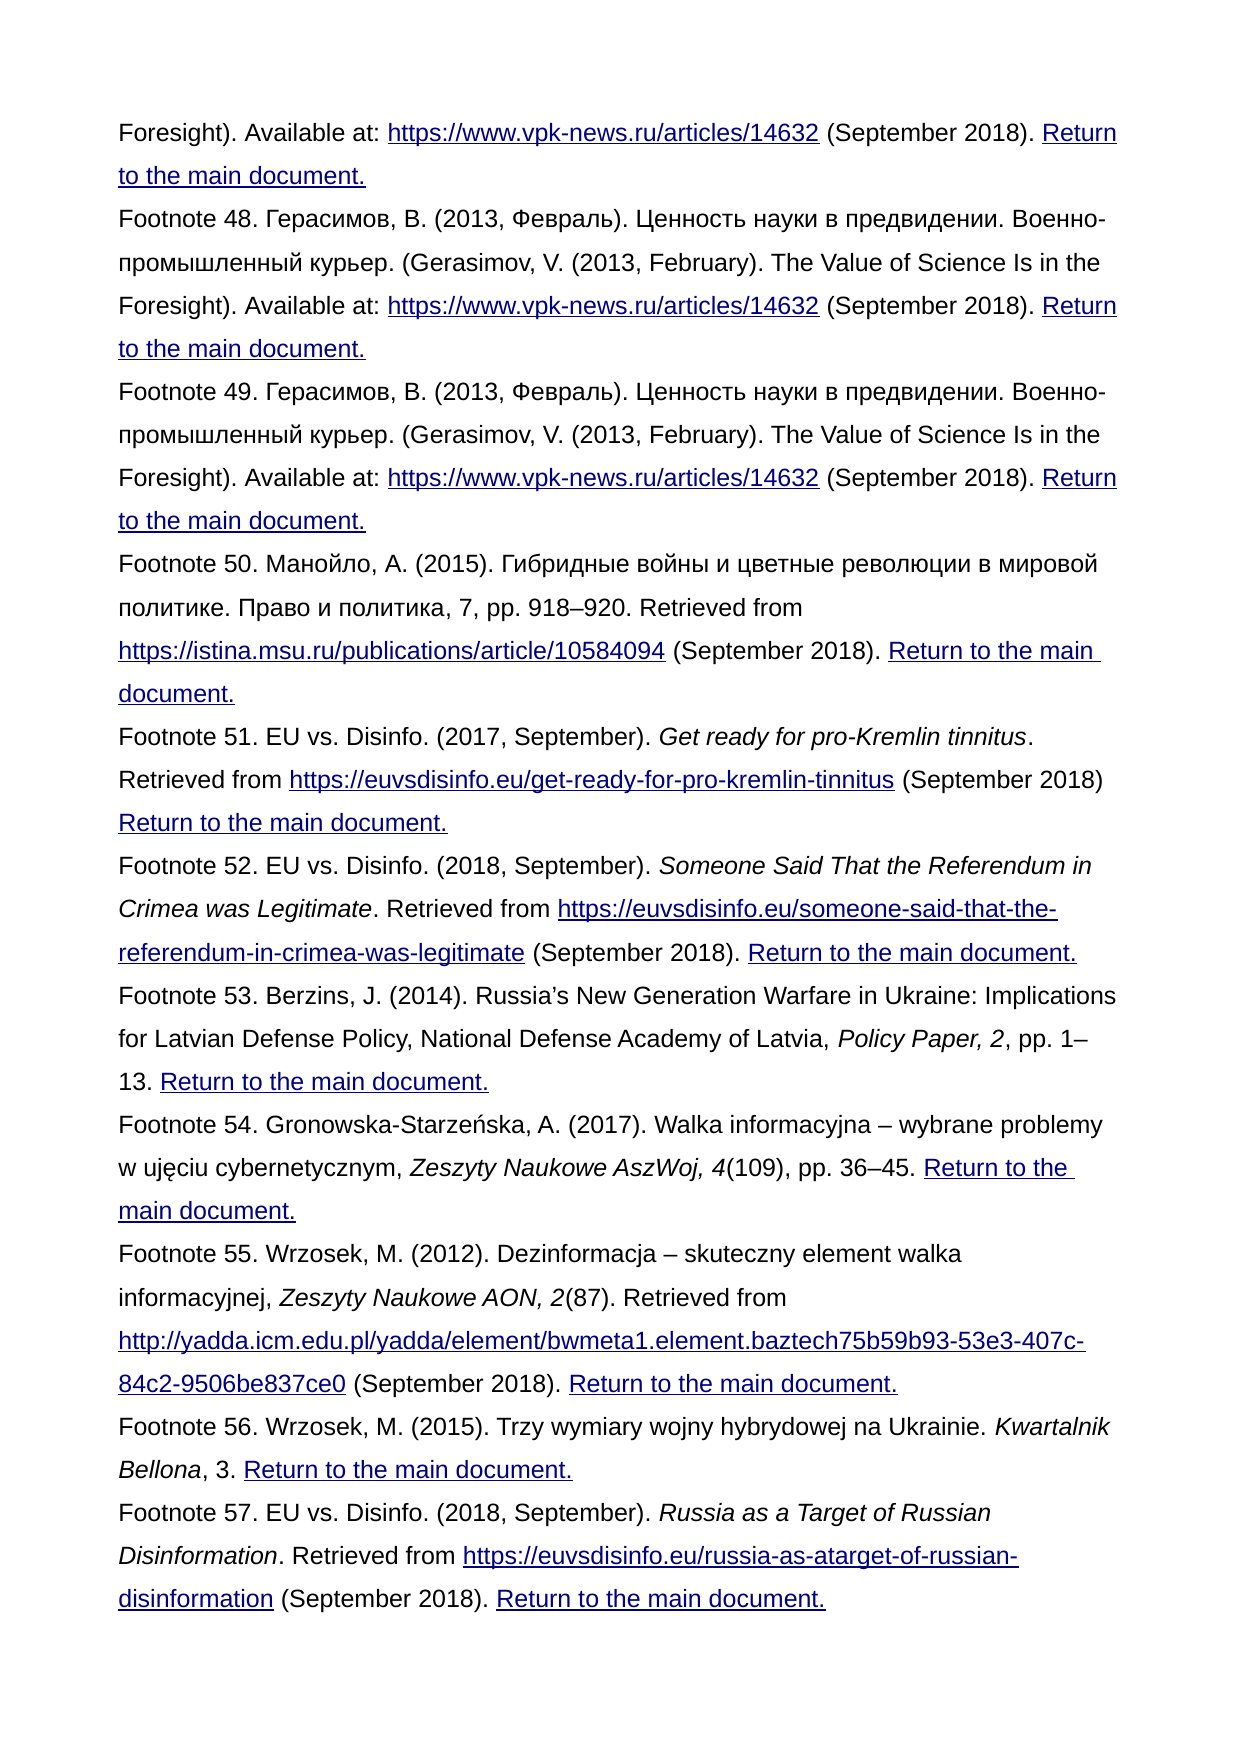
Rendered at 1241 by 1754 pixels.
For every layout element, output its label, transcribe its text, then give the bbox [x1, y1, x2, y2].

text Footnote 52. EU vs. Disinfo. (2018, September). Someone Said That the Referendum in Crimea was Legitimate. Retrieved from https://euvsdisinfo.eu/someone-said-that-the-referendum-in-crimea-was-legitimate (September 2018). Return to the main document. [118, 851, 1122, 966]
text Footnote 56. Wrzosek, M. (2015). Trzy wymiary wojny hybrydowej na Ukrainie. Kwartalnik Bellona, 3. Return to the main document. [118, 1412, 1122, 1484]
text Footnote 53. Berzins, J. (2014). Russia’s New Generation Warfare in Ukraine: Implications for Latvian Defense Policy, National Defense Academy of Latvia, Policy Paper, 2, pp. 1–13. Return to the main document. [118, 981, 1122, 1096]
text Footnote 51. EU vs. Disinfo. (2017, September). Get ready for pro-Kremlin tinnitus. Retrieved from https://euvsdisinfo.eu/get-ready-for-pro-kremlin-tinnitus (September 2018) Return to the main document. [118, 722, 1122, 837]
text Footnote 54. Gronowska-Starzeńska, A. (2017). Walka informacyjna – wybrane problemy w ujęciu cybernetycznym, Zeszyty Naukowe AszWoj, 4(109), pp. 36–45. Return to the main document. [118, 1110, 1122, 1225]
text Footnote 57. EU vs. Disinfo. (2018, September). Russia as a Target of Russian Disinformation. Retrieved from https://euvsdisinfo.eu/russia-as-atarget-of-russian-disinformation (September 2018). Return to the main document. [118, 1498, 1122, 1613]
text Footnote 50. Манойло, А. (2015). Гибридные войны и цветные революции в мировой политике. Право и политика, 7, pp. 918–920. Retrieved from https://istina.msu.ru/publications/article/10584094 (September 2018). Return to the main document. [118, 549, 1122, 707]
text Footnote 48. Герасимов, В. (2013, Февраль). Ценность науки в предвидении. Военно-промышленный курьер. (Gerasimov, V. (2013, February). The Value of Science Is in the Foresight). Available at: https://www.vpk-news.ru/articles/14632 (September 2018). Return to the main document. [118, 204, 1122, 362]
text Footnote 49. Герасимов, В. (2013, Февраль). Ценность науки в предвидении. Военно-промышленный курьер. (Gerasimov, V. (2013, February). The Value of Science Is in the Foresight). Available at: https://www.vpk-news.ru/articles/14632 (September 2018). Return to the main document. [118, 377, 1122, 535]
text Foresight). Available at: https://www.vpk-news.ru/articles/14632 (September 2018). Return to the main document. [118, 118, 1122, 190]
text Footnote 55. Wrzosek, M. (2012). Dezinformacja – skuteczny element walka informacyjnej, Zeszyty Naukowe AON, 2(87). Retrieved from http://yadda.icm.edu.pl/yadda/element/bwmeta1.element.baztech75b59b93-53e3-407c-84c2-9506be837ce0 (September 2018). Return to the main document. [118, 1239, 1122, 1397]
